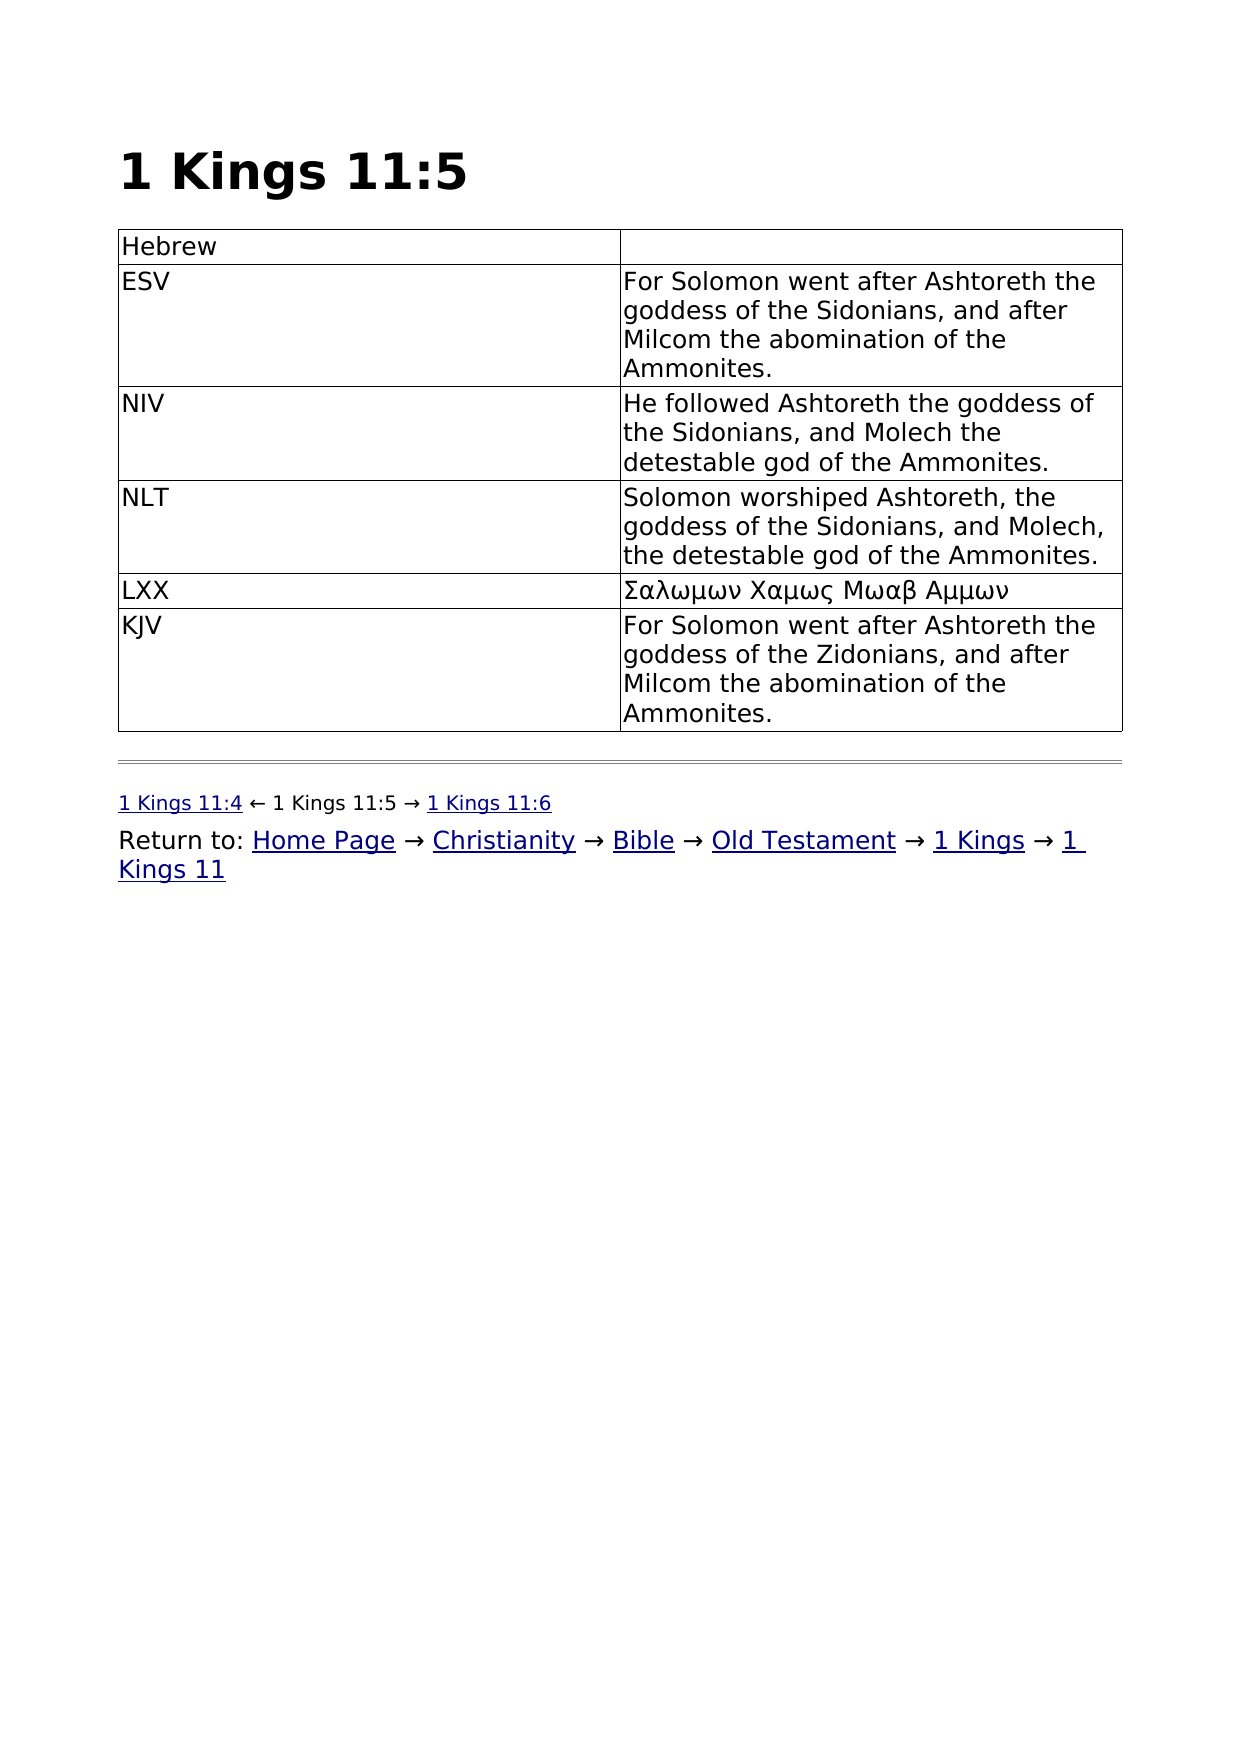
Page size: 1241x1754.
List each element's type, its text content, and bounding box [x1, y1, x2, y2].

table_cell He followed Ashtoreth the goddess of the Sidonians, and Molech the detestable god of the Ammonites. [621, 387, 1122, 480]
table_header [621, 230, 1122, 264]
table_cell For Solomon went after Ashtoreth the goddess of the Zidonians, and after Milcom the abomination of the Ammonites. [621, 609, 1122, 731]
text Return to: Home Page → Christianity → Bible → Old Testament → 1 Kings → 1 Kings 11 [118, 826, 1122, 884]
table_cell Solomon worshiped Ashtoreth, the goddess of the Sidonians, and Molech, the detestable god of the Ammonites. [621, 481, 1122, 573]
table_cell For Solomon went after Ashtoreth the goddess of the Sidonians, and after Milcom the abomination of the Ammonites. [621, 265, 1122, 386]
table_cell NLT [119, 481, 620, 573]
table_header Hebrew [119, 230, 620, 264]
subtitle 1 Kings 11:5 [118, 143, 1122, 201]
table_cell NIV [119, 387, 620, 480]
table_cell ESV [119, 265, 620, 386]
table_cell Σαλωμων Χαμως Μωαβ Αμμων [621, 574, 1122, 608]
table_cell LXX [119, 574, 620, 608]
text 1 Kings 11:4 ← 1 Kings 11:5 → 1 Kings 11:6 [118, 792, 1122, 826]
table_cell KJV [119, 609, 620, 731]
